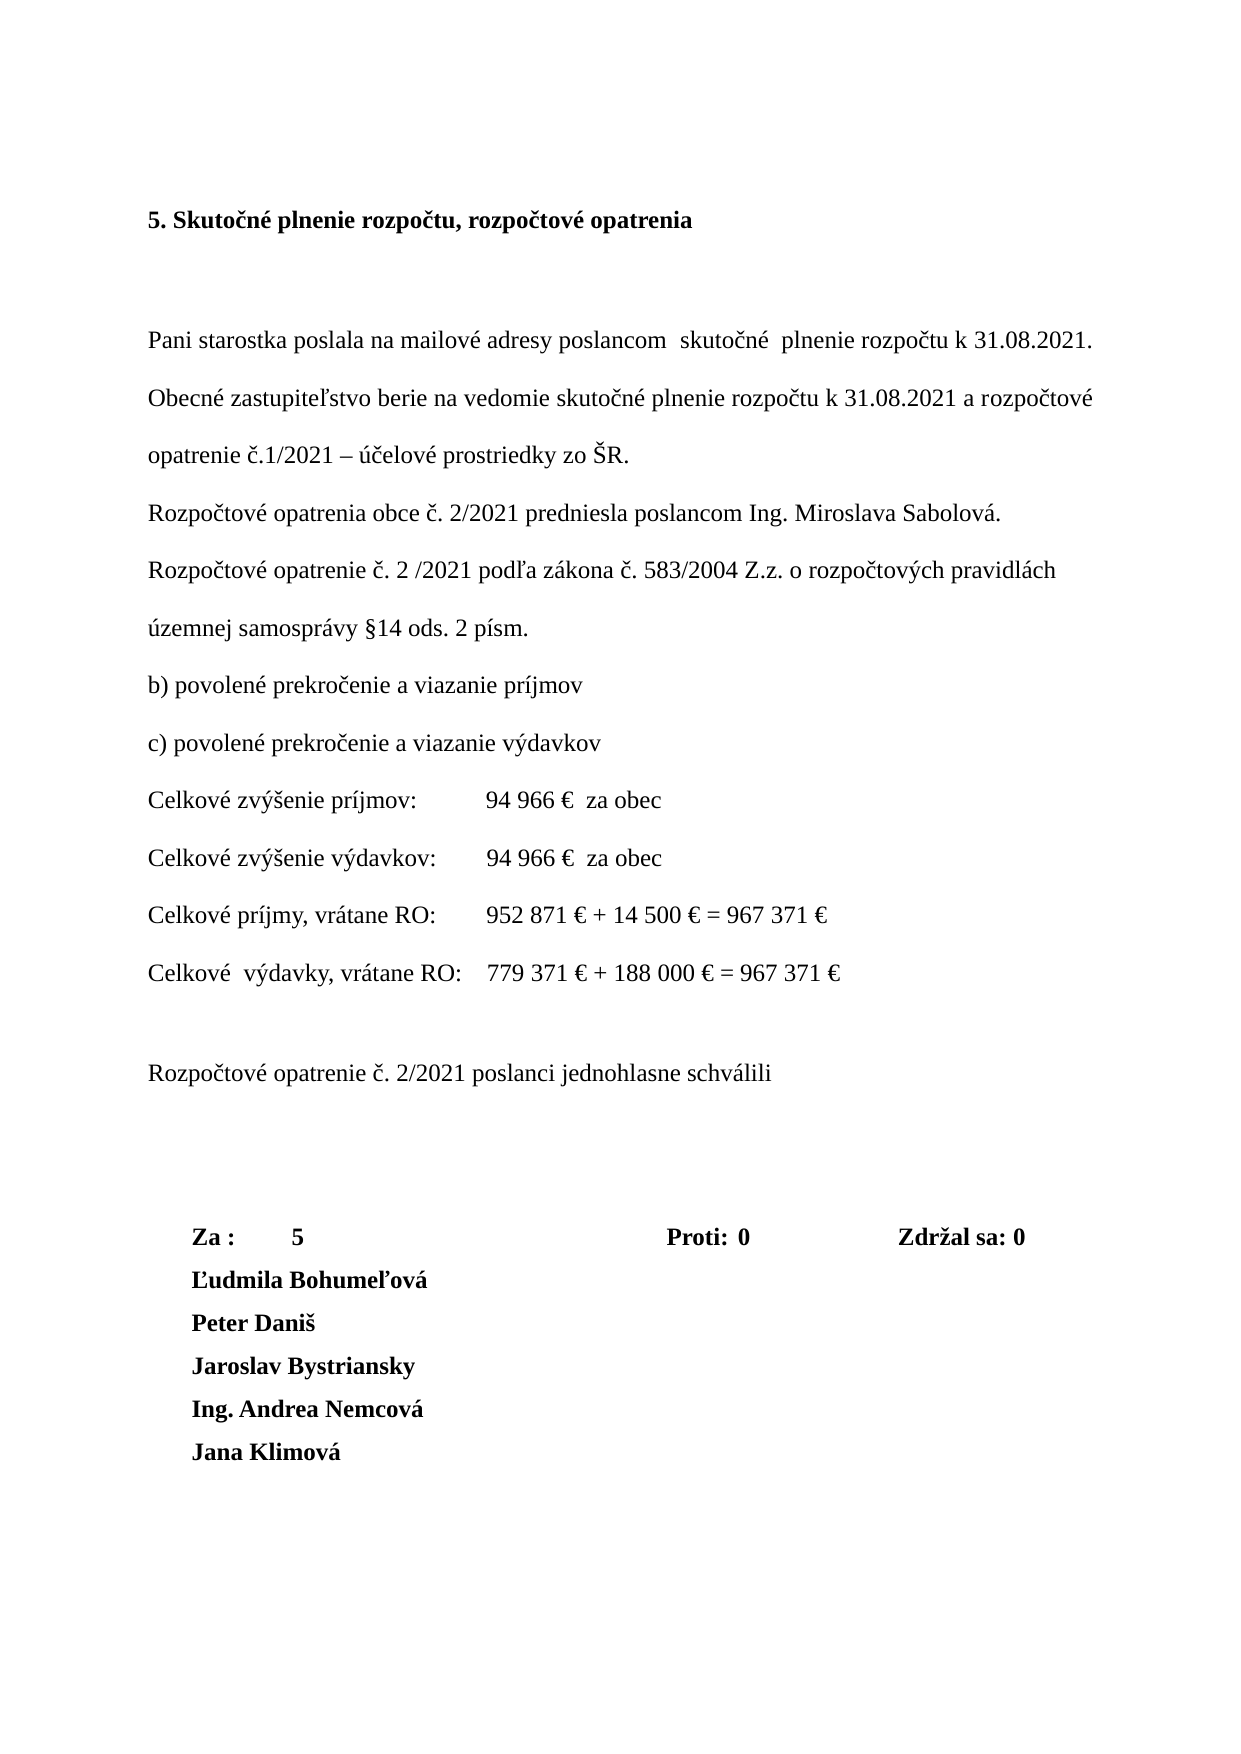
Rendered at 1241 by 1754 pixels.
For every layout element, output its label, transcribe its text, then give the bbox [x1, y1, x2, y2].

text Ing. Andrea Nemcová [148, 1394, 1093, 1423]
text Jaroslav Bystriansky [148, 1351, 1093, 1380]
text Ľudmila Bohumeľová [148, 1265, 1093, 1293]
text Rozpočtové opatrenie č. 2/2021 poslanci jednohlasne schválili [148, 1058, 1093, 1087]
text Rozpočtové opatrenia obce č. 2/2021 predniesla poslancom Ing. Miroslava Sabolová. Rozpočtové opatrenie č. 2 /2021 podľa zákona č. 583/2004 Z.z. o rozpočtových pravidlách územnej samosprávy §14 ods. 2 písm. [148, 498, 1093, 642]
text c) povolené prekročenie a viazanie výdavkov [148, 728, 1093, 757]
text Za : 5 Proti: 0 Zdržal sa: 0 [148, 1222, 1093, 1250]
text Pani starostka poslala na mailové adresy poslancom skutočné plnenie rozpočtu k 31.08.2021. Obecné zastupiteľstvo berie na vedomie skutočné plnenie rozpočtu k 31.08.2021 a rozpočtové opatrenie č.1/2021 – účelové prostriedky zo ŠR. [148, 325, 1093, 469]
text Celkové zvýšenie príjmov: 94 966 € za obec [148, 785, 1093, 814]
text Celkové výdavky, vrátane RO: 779 371 € + 188 000 € = 967 371 € [148, 958, 1093, 987]
text Celkové príjmy, vrátane RO: 952 871 € + 14 500 € = 967 371 € [148, 900, 1093, 929]
text Peter Daniš [148, 1308, 1093, 1337]
text Celkové zvýšenie výdavkov: 94 966 € za obec [148, 843, 1093, 872]
text b) povolené prekročenie a viazanie príjmov [148, 670, 1093, 699]
text 5. Skutočné plnenie rozpočtu, rozpočtové opatrenia [148, 205, 1093, 234]
text Jana Klimová [148, 1437, 1093, 1466]
